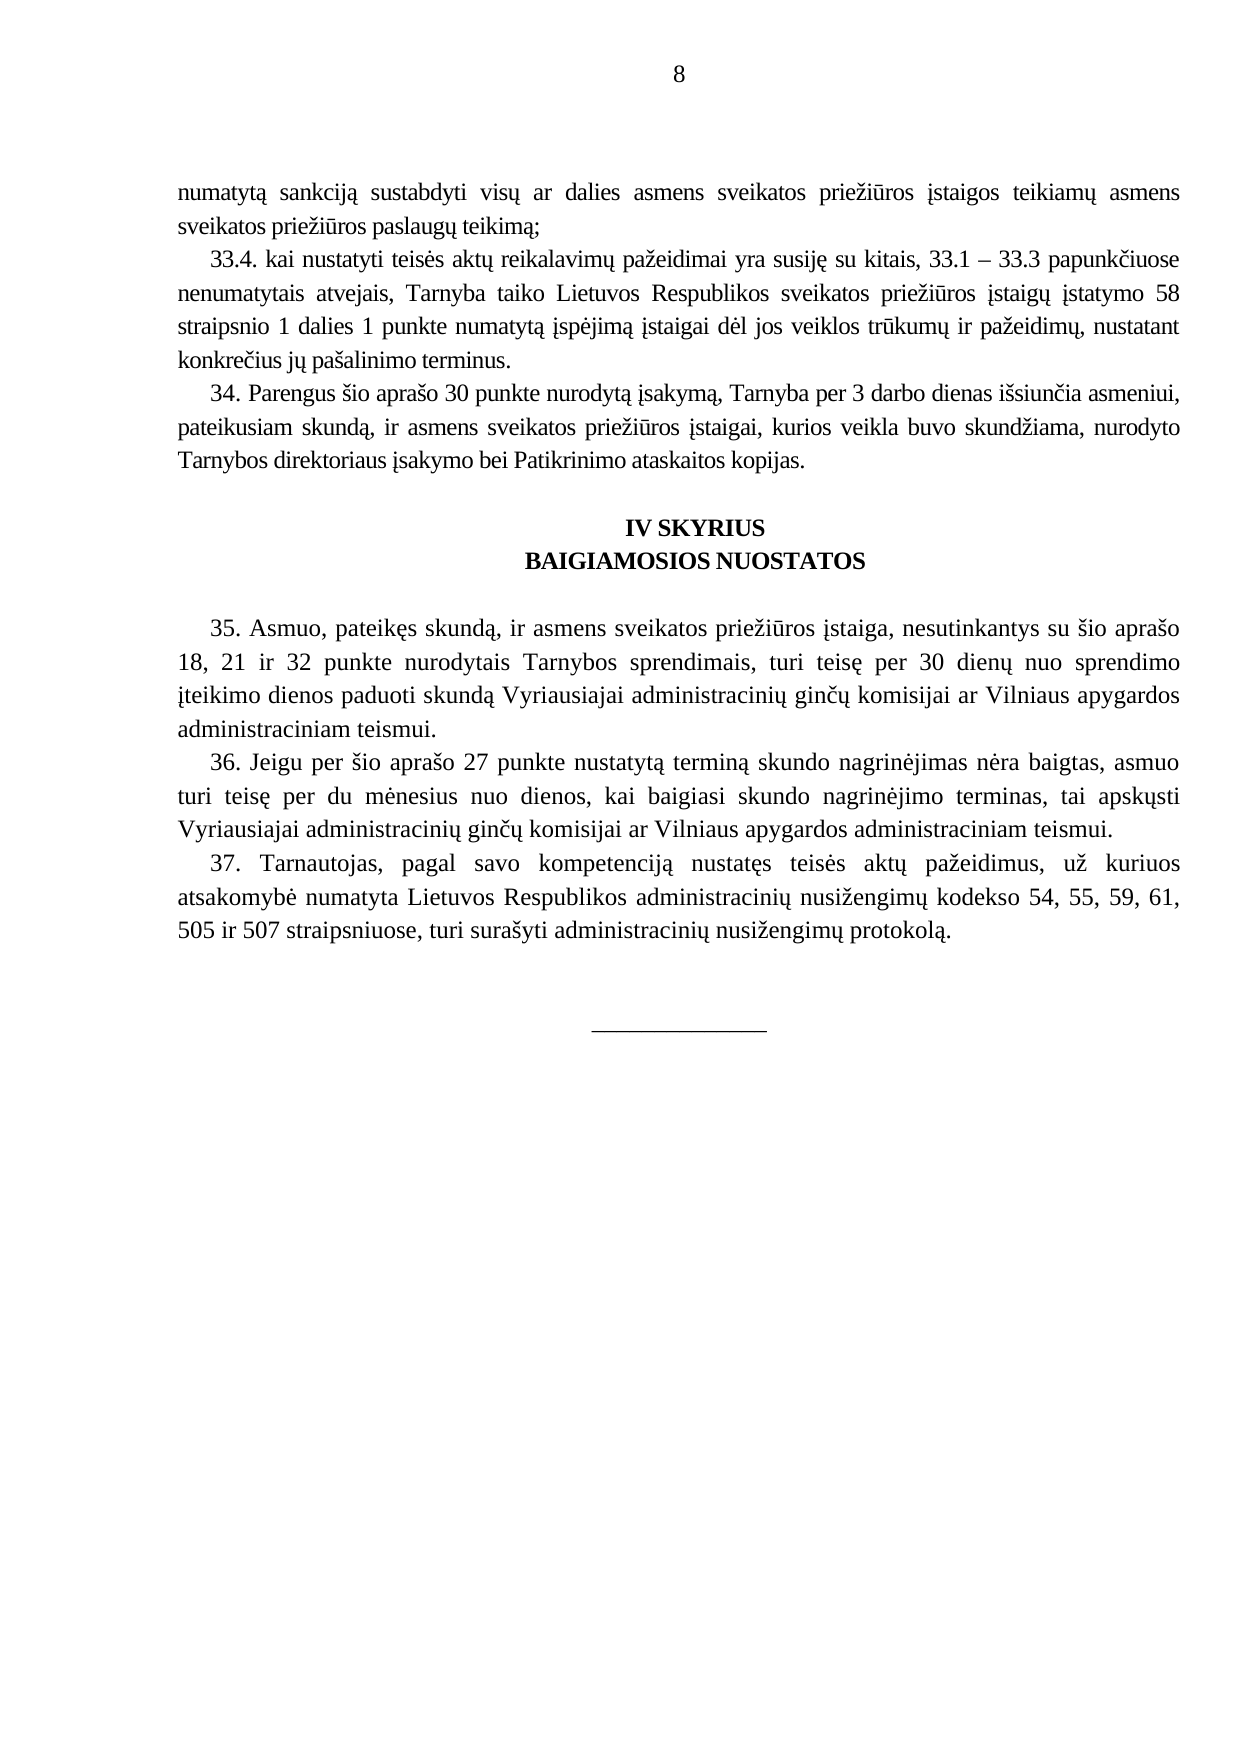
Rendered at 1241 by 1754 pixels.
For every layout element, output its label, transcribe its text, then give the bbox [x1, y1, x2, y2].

text BAIGIAMOSIOS NUOSTATOS [177, 546, 1181, 575]
text 37. Tarnautojas, pagal savo kompetenciją nustatęs teisės aktų pažeidimus, už kuriuos atsakomybė numatyta Lietuvos Respublikos administracinių nusižengimų kodekso 54, 55, 59, 61, 505 ir 507 straipsniuose, turi surašyti administracinių nusižengimų protokolą. [177, 848, 1181, 944]
text 33.4. kai nustatyti teisės aktų reikalavimų pažeidimai yra susiję su kitais, 33.1 – 33.3 papunkčiuose nenumatytais atvejais, Tarnyba taiko Lietuvos Respublikos sveikatos priežiūros įstaigų įstatymo 58 straipsnio 1 dalies 1 punkte numatytą įspėjimą įstaigai dėl jos veiklos trūkumų ir pažeidimų, nustatant konkrečius jų pašalinimo terminus. [177, 244, 1181, 374]
text numatytą sankciją sustabdyti visų ar dalies asmens sveikatos priežiūros įstaigos teikiamų asmens sveikatos priežiūros paslaugų teikimą; [177, 177, 1181, 239]
text IV SKYRIUS [177, 513, 1181, 541]
text 35. Asmuo, pateikęs skundą, ir asmens sveikatos priežiūros įstaiga, nesutinkantys su šio aprašo 18, 21 ir 32 punkte nurodytais Tarnybos sprendimais, turi teisę per 30 dienų nuo sprendimo įteikimo dienos paduoti skundą Vyriausiajai administracinių ginčų komisijai ar Vilniaus apygardos administraciniam teismui. [177, 613, 1181, 743]
text ______________ [177, 1006, 1181, 1035]
text 36. Jeigu per šio aprašo 27 punkte nustatytą terminą skundo nagrinėjimas nėra baigtas, asmuo turi teisę per du mėnesius nuo dienos, kai baigiasi skundo nagrinėjimo terminas, tai apskųsti Vyriausiajai administracinių ginčų komisijai ar Vilniaus apygardos administraciniam teismui. [177, 747, 1181, 843]
text 34. Parengus šio aprašo 30 punkte nurodytą įsakymą, Tarnyba per 3 darbo dienas išsiunčia asmeniui, pateikusiam skundą, ir asmens sveikatos priežiūros įstaigai, kurios veikla buvo skundžiama, nurodyto Tarnybos direktoriaus įsakymo bei Patikrinimo ataskaitos kopijas. [177, 378, 1181, 474]
